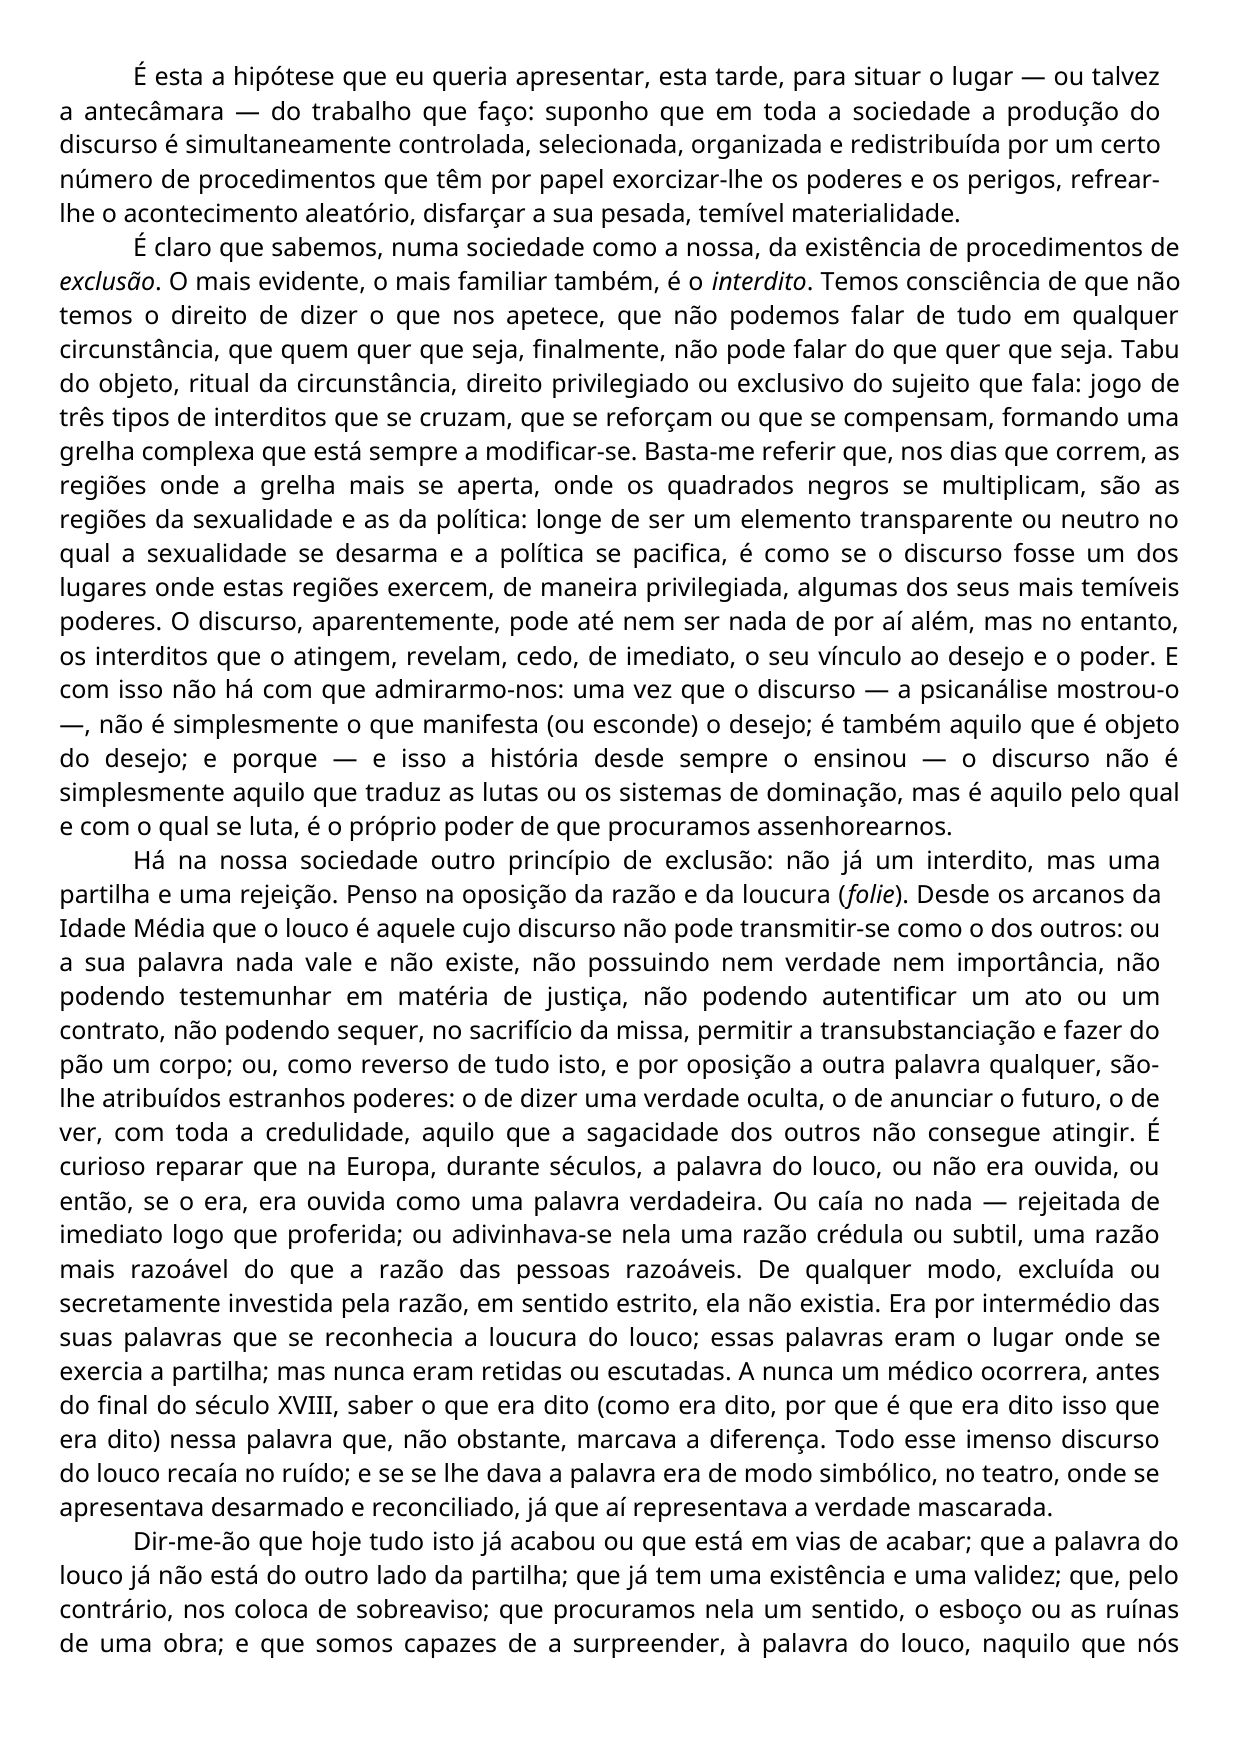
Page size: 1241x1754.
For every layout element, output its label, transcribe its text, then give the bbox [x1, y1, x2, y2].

text É claro que sabemos, numa sociedade como a nossa, da existência de procedimentos de exclusão. O mais evidente, o mais familiar também, é o interdito. Temos consciência de que não temos o direito de dizer o que nos apetece, que não podemos falar de tudo em qualquer circunstância, que quem quer que seja, finalmente, não pode falar do que quer que seja. Tabu do objeto, ritual da circunstância, direito privilegiado ou exclusivo do sujeito que fala: jogo de três tipos de interditos que se cruzam, que se reforçam ou que se compensam, formando uma grelha complexa que está sempre a modificar-se. Basta-me referir que, nos dias que correm, as regiões onde a grelha mais se aperta, onde os quadrados negros se multiplicam, são as regiões da sexualidade e as da política: longe de ser um elemento transparente ou neutro no qual a sexualidade se desarma e a política se pacifica, é como se o discurso fosse um dos lugares onde estas regiões exercem, de maneira privilegiada, algumas dos seus mais temíveis poderes. O discurso, aparentemente, pode até nem ser nada de por aí além, mas no entanto, os interditos que o atingem, revelam, cedo, de imediato, o seu vínculo ao desejo e o poder. E com isso não há com que admirarmo-nos: uma vez que o discurso — a psicanálise mostrou-o —, não é simplesmente o que manifesta (ou esconde) o desejo; é também aquilo que é objeto do desejo; e porque — e isso a história desde sempre o ensinou — o discurso não é simplesmente aquilo que traduz as lutas ou os sistemas de dominação, mas é aquilo pelo qual e com o qual se luta, é o próprio poder de que procuramos assenhorearnos. [59, 229, 1181, 842]
text Dir-me-ão que hoje tudo isto já acabou ou que está em vias de acabar; que a palavra do louco já não está do outro lado da partilha; que já tem uma existência e uma validez; que, pelo contrário, nos coloca de sobreaviso; que procuramos nela um sentido, o esboço ou as ruínas de uma obra; e que somos capazes de a surpreender, à palavra do louco, naquilo que nós [59, 1524, 1181, 1660]
text É esta a hipótese que eu queria apresentar, esta tarde, para situar o lugar — ou talvez a antecâmara — do trabalho que faço: suponho que em toda a sociedade a produção do discurso é simultaneamente controlada, selecionada, organizada e redistribuída por um certo número de procedimentos que têm por papel exorcizar-lhe os poderes e os perigos, refrear-lhe o acontecimento aleatório, disfarçar a sua pesada, temível materialidade. [59, 59, 1162, 229]
text Há na nossa sociedade outro princípio de exclusão: não já um interdito, mas uma partilha e uma rejeição. Penso na oposição da razão e da loucura (folie). Desde os arcanos da Idade Média que o louco é aquele cujo discurso não pode transmitir-se como o dos outros: ou a sua palavra nada vale e não existe, não possuindo nem verdade nem importância, não podendo testemunhar em matéria de justiça, não podendo autentificar um ato ou um contrato, não podendo sequer, no sacrifício da missa, permitir a transubstanciação e fazer do pão um corpo; ou, como reverso de tudo isto, e por oposição a outra palavra qualquer, são-lhe atribuídos estranhos poderes: o de dizer uma verdade oculta, o de anunciar o futuro, o de ver, com toda a credulidade, aquilo que a sagacidade dos outros não consegue atingir. É curioso reparar que na Europa, durante séculos, a palavra do louco, ou não era ouvida, ou então, se o era, era ouvida como uma palavra verdadeira. Ou caía no nada — rejeitada de imediato logo que proferida; ou adivinhava-se nela uma razão crédula ou subtil, uma razão mais razoável do que a razão das pessoas razoáveis. De qualquer modo, excluída ou secretamente investida pela razão, em sentido estrito, ela não existia. Era por intermédio das suas palavras que se reconhecia a loucura do louco; essas palavras eram o lugar onde se exercia a partilha; mas nunca eram retidas ou escutadas. A nunca um médico ocorrera, antes do final do século XVIII, saber o que era dito (como era dito, por que é que era dito isso que era dito) nessa palavra que, não obstante, marcava a diferença. Todo esse imenso discurso do louco recaía no ruído; e se se lhe dava a palavra era de modo simbólico, no teatro, onde se apresentava desarmado e reconciliado, já que aí representava a verdade mascarada. [59, 842, 1162, 1524]
